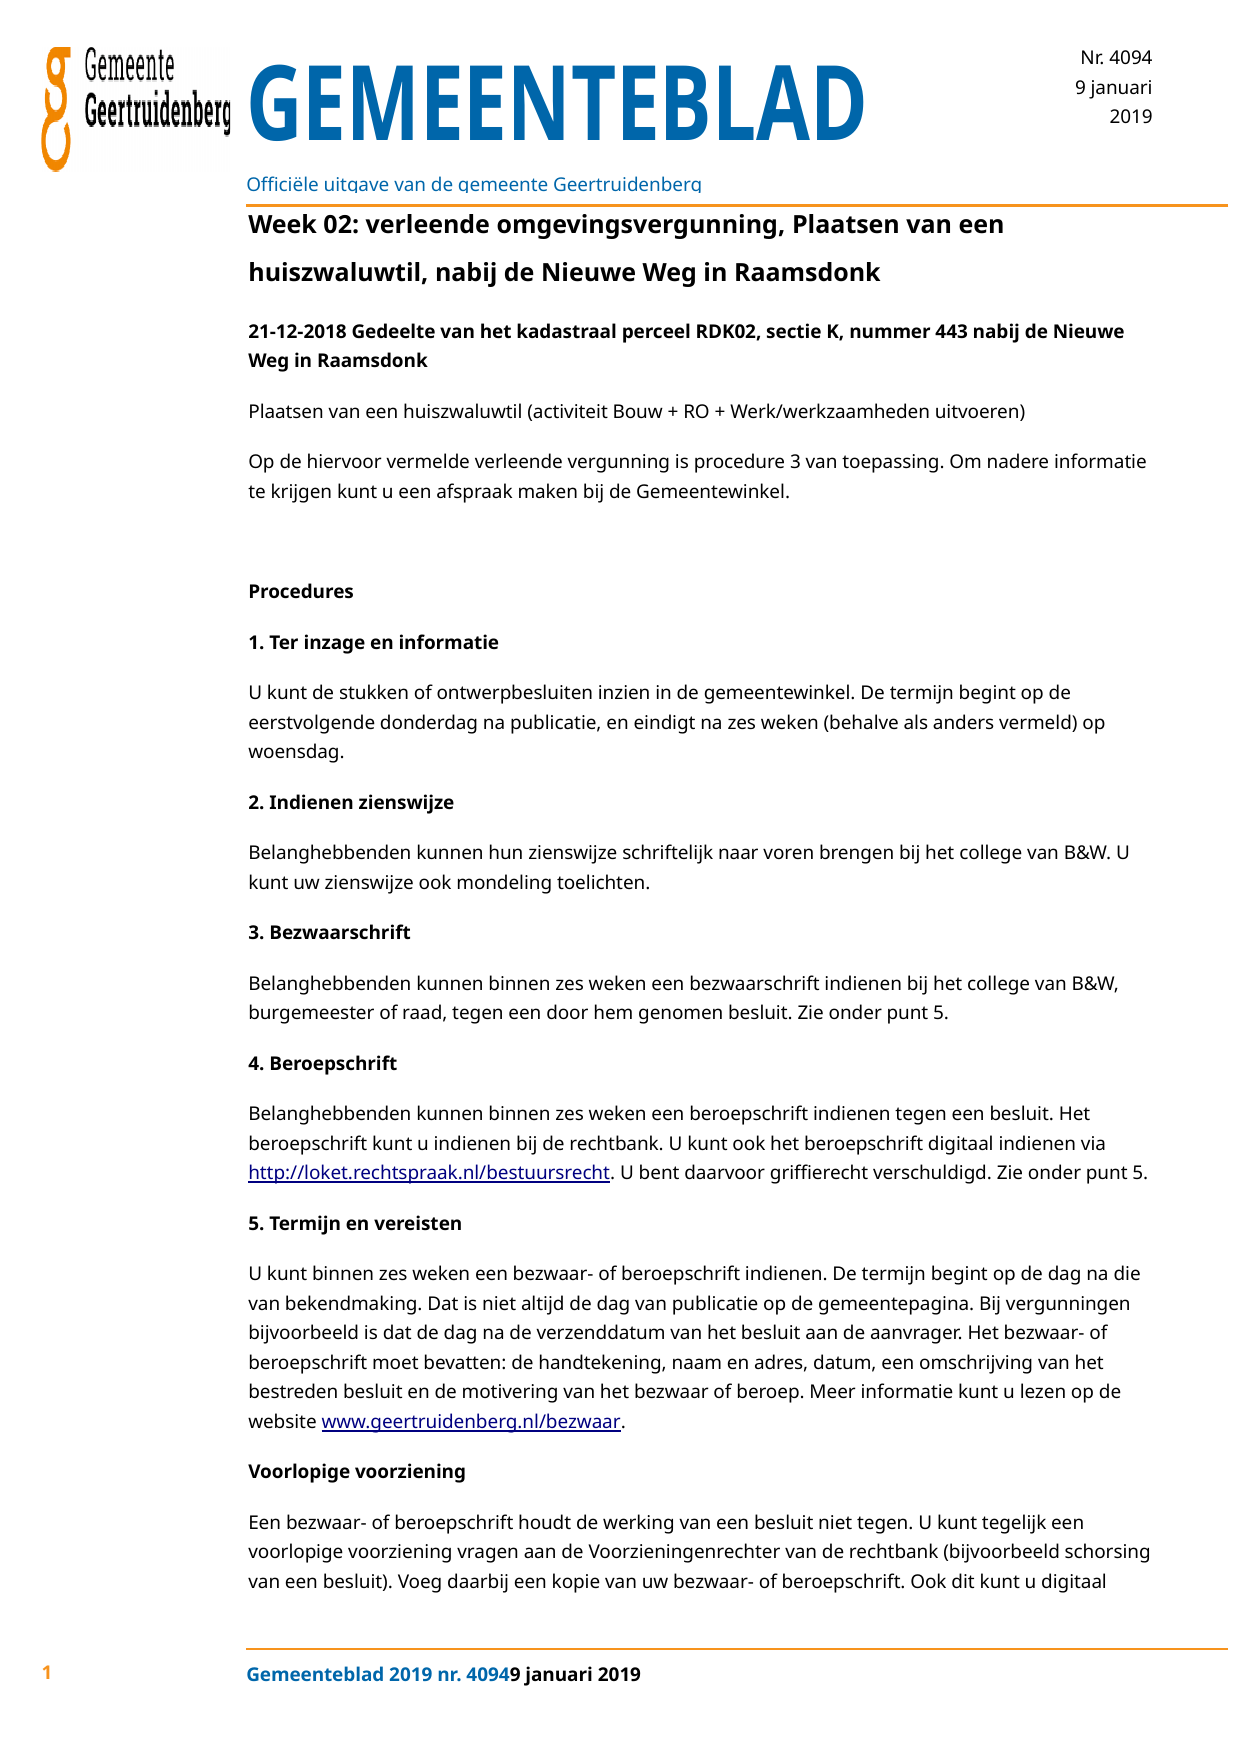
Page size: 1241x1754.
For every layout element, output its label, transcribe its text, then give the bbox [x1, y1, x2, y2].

text Voorlopige voorziening [248, 1459, 1152, 1484]
picture [41, 47, 231, 172]
text Belanghebbenden kunnen binnen zes weken een beroepschrift indienen tegen een besluit. Het beroepschrift kunt u indienen bij de rechtbank. U kunt ook het beroepschrift digitaal indienen via http://loket.rechtspraak.nl/bestuursrecht. U bent daarvoor griffierecht verschuldigd. Zie onder punt 5. [248, 1100, 1152, 1185]
text 4. Beroepschrift [248, 1050, 1152, 1076]
text 21-12-2018 Gedeelte van het kadastraal perceel RDK02, sectie K, nummer 443 nabij de Nieuwe Weg in Raamsdonk [248, 318, 1152, 373]
text U kunt binnen zes weken een bezwaar- of beroepschrift indienen. De termijn begint op de dag na die van bekendmaking. Dat is niet altijd de dag van publicatie op de gemeentepagina. Bij vergunningen bijvoorbeeld is dat de dag na de verzenddatum van het besluit aan de aanvrager. Het bezwaar- of beroepschrift moet bevatten: de handtekening, naam en adres, datum, een omschrijving van het bestreden besluit en de motivering van het bezwaar of beroep. Meer informatie kunt u lezen op de website www.geertruidenberg.nl/bezwaar. [248, 1260, 1152, 1434]
text U kunt de stukken of ontwerpbesluiten inzien in de gemeentewinkel. De termijn begint op de eerstvolgende donderdag na publicatie, en eindigt na zes weken (behalve als anders vermeld) op woensdag. [248, 679, 1152, 764]
text 1. Ter inzage en informatie [248, 629, 1152, 655]
text Week 02: verleende omgevingsvergunning, Plaatsen van een huiszwaluwtil, nabij de Nieuwe Weg in Raamsdonk [248, 207, 1152, 288]
text 3. Bezwaarschrift [248, 919, 1152, 945]
text 5. Termijn en vereisten [248, 1210, 1152, 1236]
text Belanghebbenden kunnen hun zienswijze schriftelijk naar voren brengen bij het college van B&W. U kunt uw zienswijze ook mondeling toelichten. [248, 839, 1152, 895]
text Een bezwaar- of beroepschrift houdt de werking van een besluit niet tegen. U kunt tegelijk een voorlopige voorziening vragen aan de Voorzieningenrechter van de rechtbank (bijvoorbeeld schorsing van een besluit). Voeg daarbij een kopie van uw bezwaar- of beroepschrift. Ook dit kunt u digitaal [248, 1509, 1152, 1594]
text Op de hiervoor vermelde verleende vergunning is procedure 3 van toepassing. Om nadere informatie te krijgen kunt u een afspraak maken bij de Gemeentewinkel. [248, 448, 1152, 504]
text 2. Indienen zienswijze [248, 789, 1152, 815]
text Belanghebbenden kunnen binnen zes weken een bezwaarschrift indienen bij het college van B&W, burgemeester of raad, tegen een door hem genomen besluit. Zie onder punt 5. [248, 970, 1152, 1025]
text Plaatsen van een huiszwaluwtil (activiteit Bouw + RO + Werk/werkzaamheden uitvoeren) [248, 398, 1152, 424]
text Procedures [248, 579, 1152, 604]
